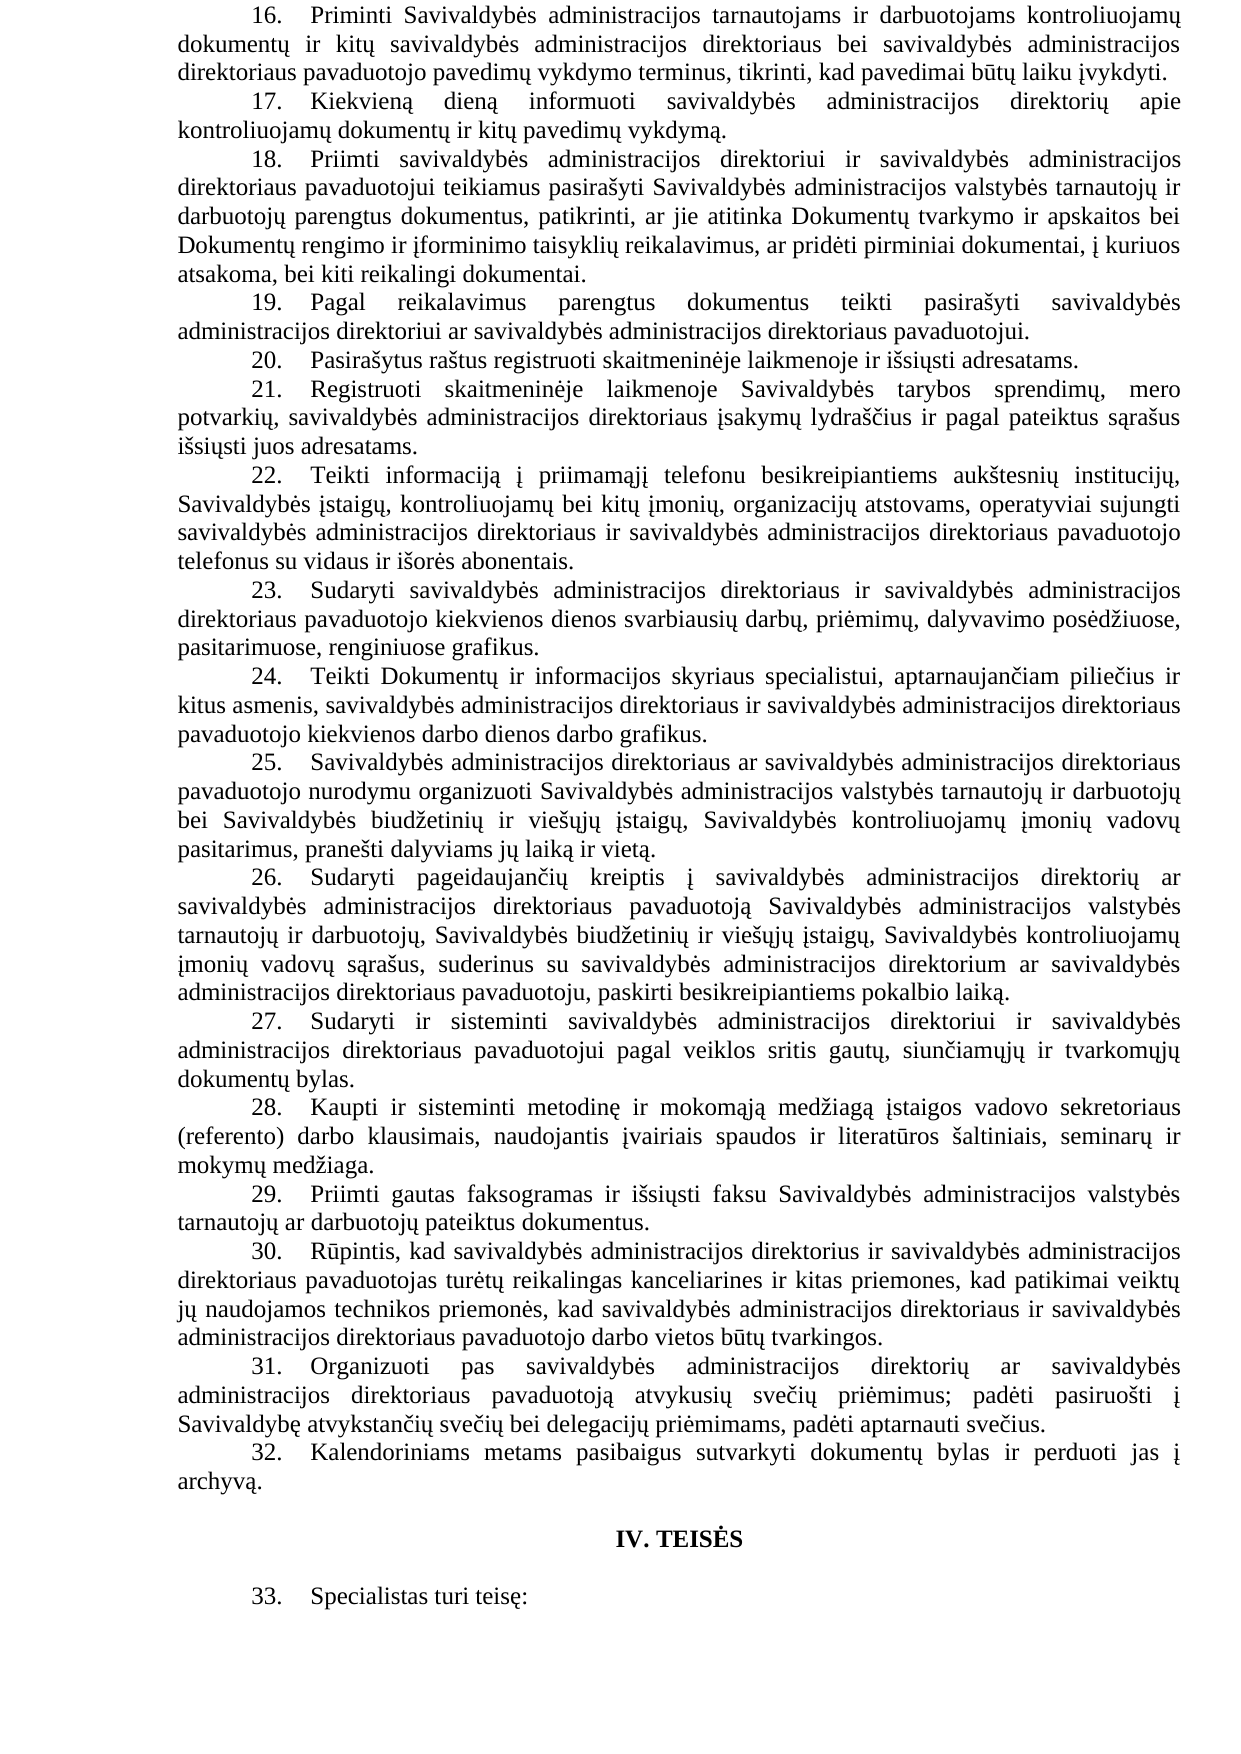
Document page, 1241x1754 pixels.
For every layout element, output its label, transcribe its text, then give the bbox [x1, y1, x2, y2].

text 25. Savivaldybės administracijos direktoriaus ar savivaldybės administracijos direktoriaus pavaduotojo nurodymu organizuoti Savivaldybės administracijos valstybės tarnautojų ir darbuotojų bei Savivaldybės biudžetinių ir viešųjų įstaigų, Savivaldybės kontroliuojamų įmonių vadovų pasitarimus, pranešti dalyviams jų laiką ir vietą. [177, 747, 1181, 862]
text 31. Organizuoti pas savivaldybės administracijos direktorių ar savivaldybės administracijos direktoriaus pavaduotoją atvykusių svečių priėmimus; padėti pasiruošti į Savivaldybę atvykstančių svečių bei delegacijų priėmimams, padėti aptarnauti svečius. [177, 1351, 1181, 1437]
text 27. Sudaryti ir sisteminti savivaldybės administracijos direktoriui ir savivaldybės administracijos direktoriaus pavaduotojui pagal veiklos sritis gautų, siunčiamųjų ir tvarkomųjų dokumentų bylas. [177, 1006, 1181, 1092]
text 28. Kaupti ir sisteminti metodinę ir mokomąją medžiagą įstaigos vadovo sekretoriaus (referento) darbo klausimais, naudojantis įvairiais spaudos ir literatūros šaltiniais, seminarų ir mokymų medžiaga. [177, 1092, 1181, 1179]
text 26. Sudaryti pageidaujančių kreiptis į savivaldybės administracijos direktorių ar savivaldybės administracijos direktoriaus pavaduotoją Savivaldybės administracijos valstybės tarnautojų ir darbuotojų, Savivaldybės biudžetinių ir viešųjų įstaigų, Savivaldybės kontroliuojamų įmonių vadovų sąrašus, suderinus su savivaldybės administracijos direktorium ar savivaldybės administracijos direktoriaus pavaduotoju, paskirti besikreipiantiems pokalbio laiką. [177, 862, 1181, 1006]
text 33. Specialistas turi teisę: [177, 1581, 1181, 1610]
text 19. Pagal reikalavimus parengtus dokumentus teikti pasirašyti savivaldybės administracijos direktoriui ar savivaldybės administracijos direktoriaus pavaduotojui. [177, 287, 1181, 345]
text 32. Kalendoriniams metams pasibaigus sutvarkyti dokumentų bylas ir perduoti jas į archyvą. [177, 1437, 1181, 1495]
text 22. Teikti informaciją į priimamąjį telefonu besikreipiantiems aukštesnių institucijų, Savivaldybės įstaigų, kontroliuojamų bei kitų įmonių, organizacijų atstovams, operatyviai sujungti savivaldybės administracijos direktoriaus ir savivaldybės administracijos direktoriaus pavaduotojo telefonus su vidaus ir išorės abonentais. [177, 460, 1181, 575]
text 16. Priminti Savivaldybės administracijos tarnautojams ir darbuotojams kontroliuojamų dokumentų ir kitų savivaldybės administracijos direktoriaus bei savivaldybės administracijos direktoriaus pavaduotojo pavedimų vykdymo terminus, tikrinti, kad pavedimai būtų laiku įvykdyti. [177, 0, 1181, 86]
text 18. Priimti savivaldybės administracijos direktoriui ir savivaldybės administracijos direktoriaus pavaduotojui teikiamus pasirašyti Savivaldybės administracijos valstybės tarnautojų ir darbuotojų parengtus dokumentus, patikrinti, ar jie atitinka Dokumentų tvarkymo ir apskaitos bei Dokumentų rengimo ir įforminimo taisyklių reikalavimus, ar pridėti pirminiai dokumentai, į kuriuos atsakoma, bei kiti reikalingi dokumentai. [177, 144, 1181, 287]
text 20. Pasirašytus raštus registruoti skaitmeninėje laikmenoje ir išsiųsti adresatams. [177, 345, 1181, 374]
text 30. Rūpintis, kad savivaldybės administracijos direktorius ir savivaldybės administracijos direktoriaus pavaduotojas turėtų reikalingas kanceliarines ir kitas priemones, kad patikimai veiktų jų naudojamos technikos priemonės, kad savivaldybės administracijos direktoriaus ir savivaldybės administracijos direktoriaus pavaduotojo darbo vietos būtų tvarkingos. [177, 1236, 1181, 1351]
text 21. Registruoti skaitmeninėje laikmenoje Savivaldybės tarybos sprendimų, mero potvarkių, savivaldybės administracijos direktoriaus įsakymų lydraščius ir pagal pateiktus sąrašus išsiųsti juos adresatams. [177, 374, 1181, 460]
text 29. Priimti gautas faksogramas ir išsiųsti faksu Savivaldybės administracijos valstybės tarnautojų ar darbuotojų pateiktus dokumentus. [177, 1179, 1181, 1236]
text 23. Sudaryti savivaldybės administracijos direktoriaus ir savivaldybės administracijos direktoriaus pavaduotojo kiekvienos dienos svarbiausių darbų, priėmimų, dalyvavimo posėdžiuose, pasitarimuose, renginiuose grafikus. [177, 575, 1181, 661]
text 17. Kiekvieną dieną informuoti savivaldybės administracijos direktorių apie kontroliuojamų dokumentų ir kitų pavedimų vykdymą. [177, 86, 1181, 144]
text IV. TEISĖS [177, 1524, 1181, 1552]
text 24. Teikti Dokumentų ir informacijos skyriaus specialistui, aptarnaujančiam piliečius ir kitus asmenis, savivaldybės administracijos direktoriaus ir savivaldybės administracijos direktoriaus pavaduotojo kiekvienos darbo dienos darbo grafikus. [177, 661, 1181, 747]
